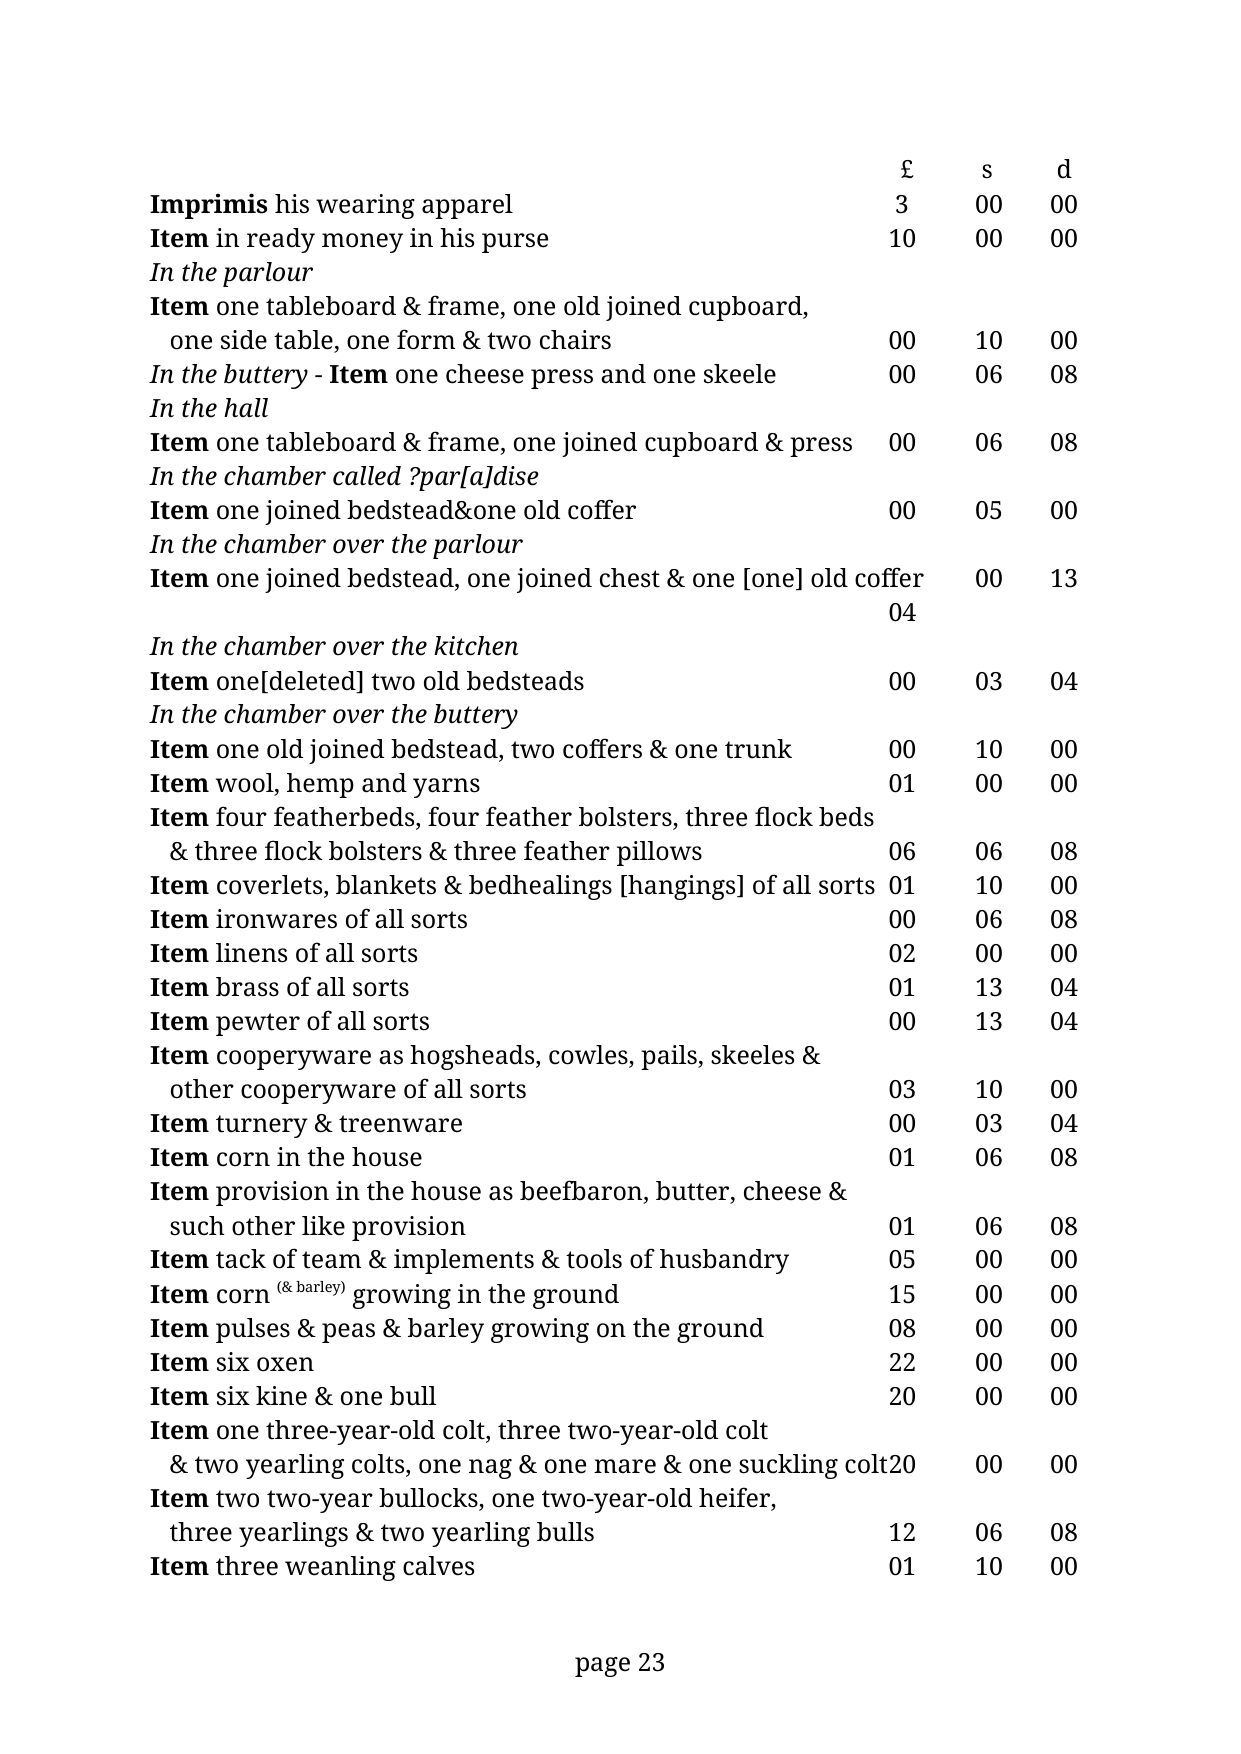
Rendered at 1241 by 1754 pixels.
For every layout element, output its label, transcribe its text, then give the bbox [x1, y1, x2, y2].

text Item one joined bedstead&one old coffer 00 05 00 [150, 493, 1090, 527]
text Item coverlets, blankets & bedhealings [hangings] of all sorts 01 10 00 [150, 867, 1090, 902]
text Item provision in the house as beefbaron, butter, cheese & [150, 1174, 1090, 1208]
text other cooperyware of all sorts 03 10 00 [150, 1072, 1090, 1106]
text In the buttery - Item one cheese press and one skeele 00 06 08 [150, 357, 1090, 391]
text Item one[deleted] two old bedsteads 00 03 04 [150, 663, 1090, 697]
text Item wool, hemp and yarns 01 00 00 [150, 765, 1090, 799]
text Item four featherbeds, four feather bolsters, three flock beds [150, 799, 1090, 833]
text Item linens of all sorts 02 00 00 [150, 936, 1090, 970]
text Item pulses & peas & barley growing on the ground 08 00 00 [150, 1310, 1090, 1344]
text In the hall [150, 391, 1090, 425]
text Item one joined bedstead, one joined chest & one [one] old coffer 00 13 04 [150, 561, 1090, 629]
text In the chamber over the parlour [150, 527, 1090, 561]
text & two yearling colts, one nag & one mare & one suckling colt 20 00 00 [150, 1447, 1090, 1481]
text Item ironwares of all sorts 00 06 08 [150, 902, 1090, 936]
text Item corn (& barley) growing in the ground 15 00 00 [150, 1276, 1090, 1310]
text £ s d [150, 152, 1090, 186]
text three yearlings & two yearling bulls 12 06 08 [150, 1515, 1090, 1549]
text Item one tableboard & frame, one old joined cupboard, [150, 288, 1090, 322]
text Item in ready money in his purse 10 00 00 [150, 220, 1090, 254]
text Item tack of team & implements & tools of husbandry 05 00 00 [150, 1242, 1090, 1276]
text Item corn in the house 01 06 08 [150, 1140, 1090, 1174]
text & three flock bolsters & three feather pillows 06 06 08 [150, 833, 1090, 867]
text In the chamber over the buttery [150, 697, 1090, 731]
text Item pewter of all sorts 00 13 04 [150, 1004, 1090, 1038]
text In the chamber over the kitchen [150, 629, 1090, 663]
text Item cooperyware as hogsheads, cowles, pails, skeeles & [150, 1038, 1090, 1072]
text Item one three-year-old colt, three two-year-old colt [150, 1412, 1090, 1447]
text Item brass of all sorts 01 13 04 [150, 970, 1090, 1004]
text one side table, one form & two chairs 00 10 00 [150, 322, 1090, 357]
text In the parlour [150, 254, 1090, 288]
text Imprimis his wearing apparel 3 00 00 [150, 186, 1090, 220]
text Item turnery & treenware 00 03 04 [150, 1106, 1090, 1140]
text Item two two-year bullocks, one two-year-old heifer, [150, 1481, 1090, 1515]
text such other like provision 01 06 08 [150, 1208, 1090, 1242]
text Item three weanling calves 01 10 00 [150, 1549, 1090, 1583]
text Item six oxen 22 00 00 [150, 1344, 1090, 1378]
text In the chamber called ?par[a]dise [150, 459, 1090, 493]
text Item one tableboard & frame, one joined cupboard & press 00 06 08 [150, 425, 1090, 459]
text Item six kine & one bull 20 00 00 [150, 1378, 1090, 1412]
text Item one old joined bedstead, two coffers & one trunk 00 10 00 [150, 731, 1090, 765]
